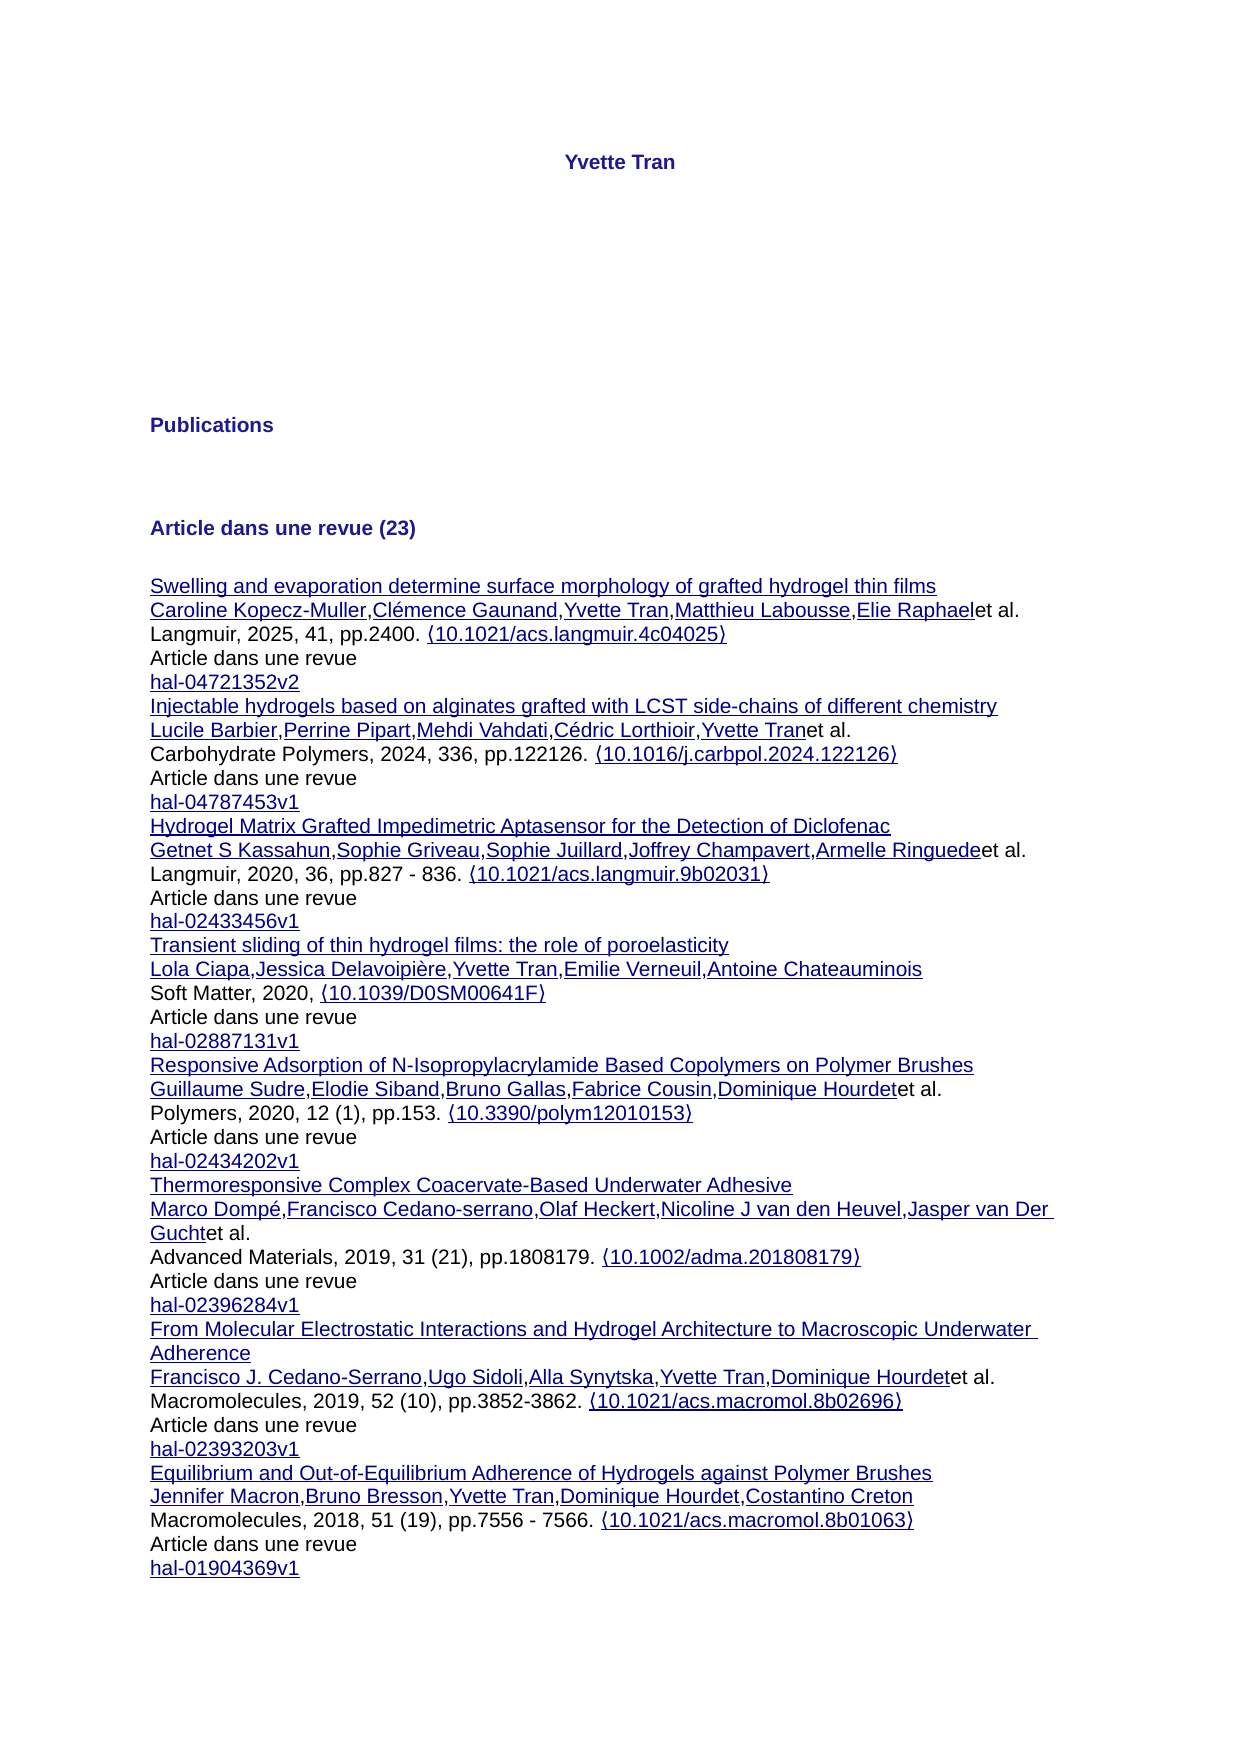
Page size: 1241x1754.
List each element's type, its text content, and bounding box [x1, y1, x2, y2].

table_cell Responsive Adsorption of N-Isopropylacrylamide Based Copolymers on Polymer Brushes Guillaume Sudre,Elodie Siband,Bruno Gallas,Fabrice Cousin,Dominique Hourdetet al. Polymers, 2020, 12 (1), pp.153. ⟨10.3390/polym12010153⟩ Article dans une revue hal-02434202v1 [150, 1053, 1090, 1173]
subtitle Article dans une revue (23) [150, 516, 1090, 539]
subtitle Yvette Tran [150, 150, 1090, 174]
subtitle Publications [150, 412, 1090, 436]
table_cell Equilibrium and Out-of-Equilibrium Adherence of Hydrogels against Polymer Brushes Jennifer Macron,Bruno Bresson,Yvette Tran,Dominique Hourdet,Costantino Creton Macromolecules, 2018, 51 (19), pp.7556 - 7566. ⟨10.1021/acs.macromol.8b01063⟩ Article dans une revue hal-01904369v1 [150, 1460, 1090, 1580]
table_cell Hydrogel Matrix Grafted Impedimetric Aptasensor for the Detection of Diclofenac Getnet S Kassahun,Sophie Griveau,Sophie Juillard,Joffrey Champavert,Armelle Ringuedeet al. Langmuir, 2020, 36, pp.827 - 836. ⟨10.1021/acs.langmuir.9b02031⟩ Article dans une revue hal-02433456v1 [150, 814, 1090, 933]
table_header Swelling and evaporation determine surface morphology of grafted hydrogel thin films Caroline Kopecz-Muller,Clémence Gaunand,Yvette Tran,Matthieu Labousse,Elie Raphaelet al. Langmuir, 2025, 41, pp.2400. ⟨10.1021/acs.langmuir.4c04025⟩ Article dans une revue hal-04721352v2 [150, 574, 1090, 694]
table_cell Thermoresponsive Complex Coacervate‐Based Underwater Adhesive Marco Dompé,Francisco Cedano‐serrano,Olaf Heckert,Nicoline J van den Heuvel,Jasper van Der Guchtet al. Advanced Materials, 2019, 31 (21), pp.1808179. ⟨10.1002/adma.201808179⟩ Article dans une revue hal-02396284v1 [150, 1173, 1090, 1317]
table_cell From Molecular Electrostatic Interactions and Hydrogel Architecture to Macroscopic Underwater Adherence Francisco J. Cedano-Serrano,Ugo Sidoli,Alla Synytska,Yvette Tran,Dominique Hourdetet al. Macromolecules, 2019, 52 (10), pp.3852-3862. ⟨10.1021/acs.macromol.8b02696⟩ Article dans une revue hal-02393203v1 [150, 1317, 1090, 1460]
table_cell Injectable hydrogels based on alginates grafted with LCST side-chains of different chemistry Lucile Barbier,Perrine Pipart,Mehdi Vahdati,Cédric Lorthioir,Yvette Tranet al. Carbohydrate Polymers, 2024, 336, pp.122126. ⟨10.1016/j.carbpol.2024.122126⟩ Article dans une revue hal-04787453v1 [150, 694, 1090, 813]
table_cell Transient sliding of thin hydrogel films: the role of poroelasticity Lola Ciapa,Jessica Delavoipière,Yvette Tran,Emilie Verneuil,Antoine Chateauminois Soft Matter, 2020, ⟨10.1039/D0SM00641F⟩ Article dans une revue hal-02887131v1 [150, 933, 1090, 1053]
